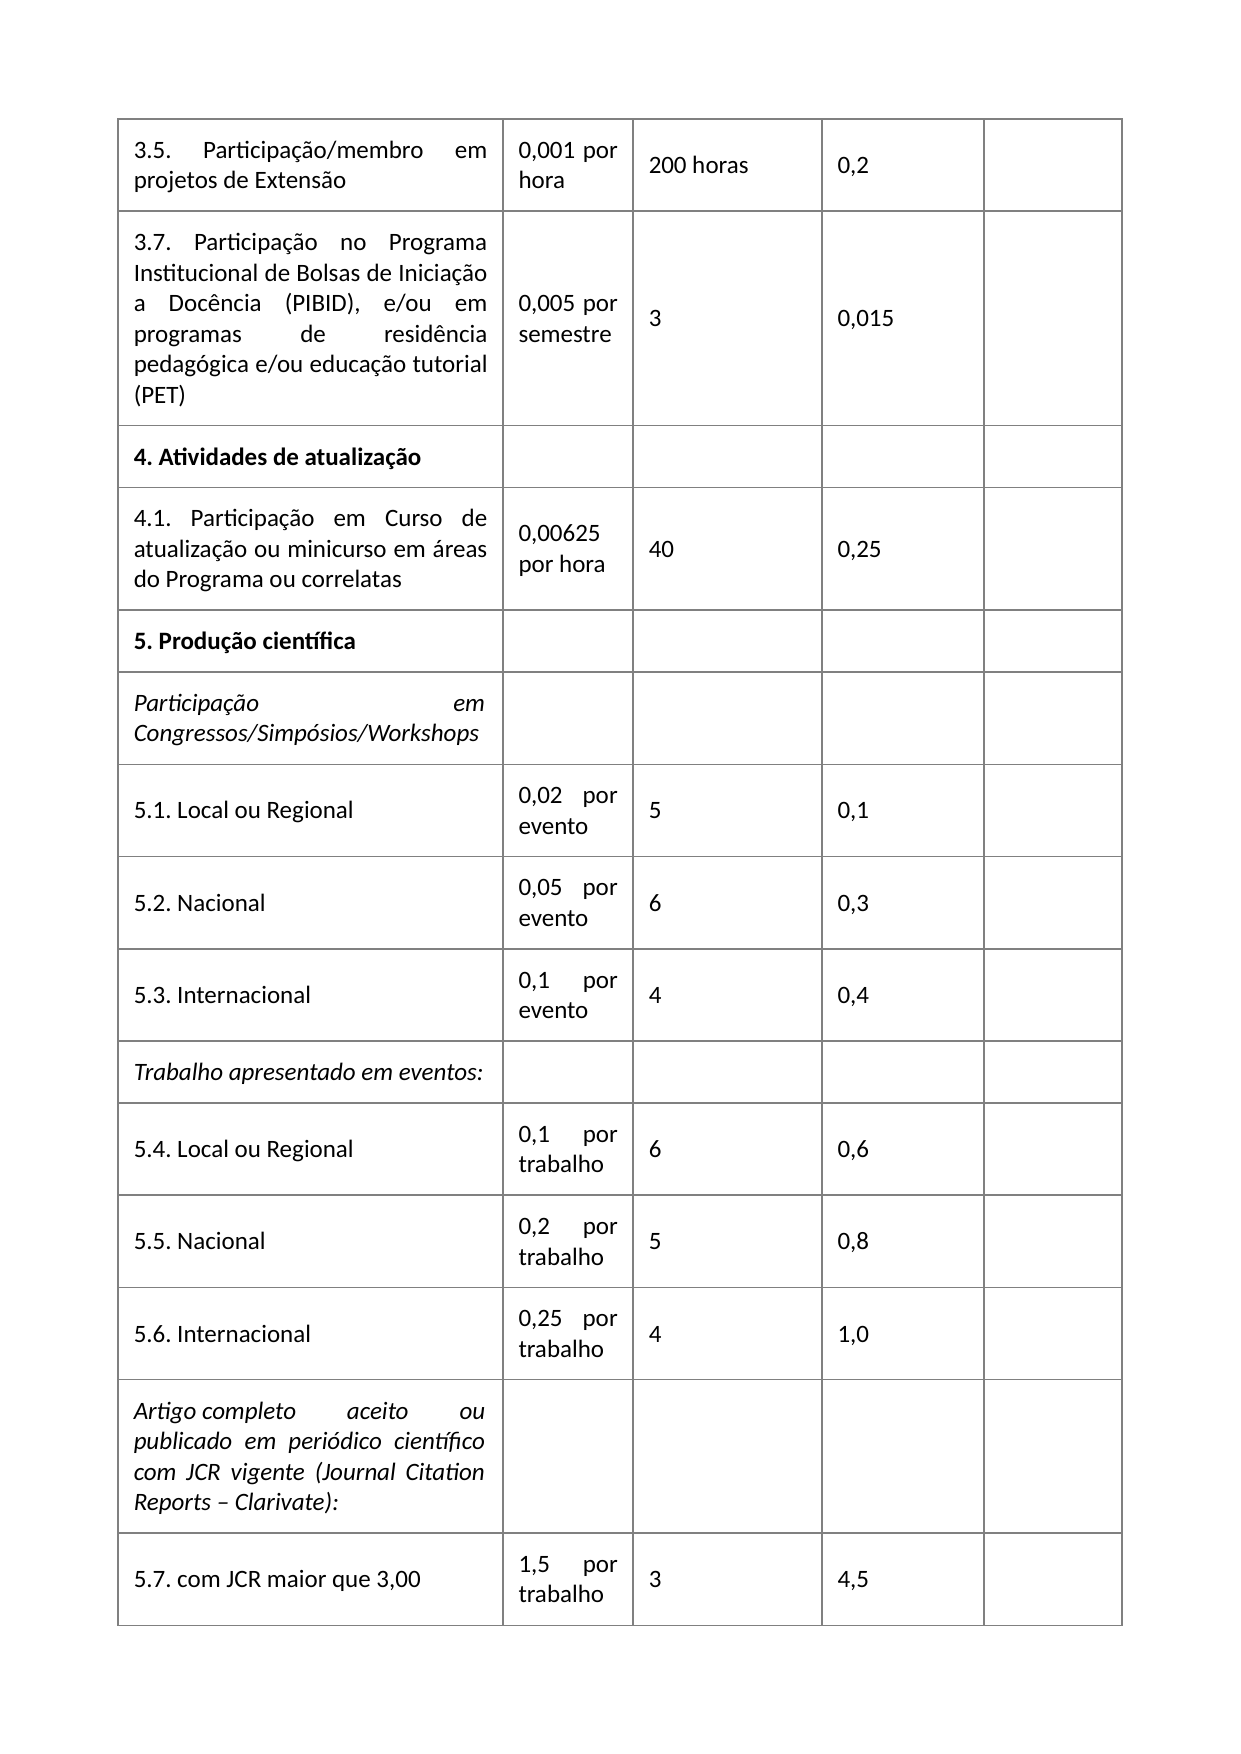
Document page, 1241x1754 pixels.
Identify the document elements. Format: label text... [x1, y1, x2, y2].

table_cell 5.1. Local ou Regional [119, 765, 502, 856]
table_cell 3.7. Participação no Programa Institucional de Bolsas de Iniciação a Docência (PIBID), e/ou em programas de residência pedagógica e/ou educação tutorial (PET) [119, 212, 502, 425]
table_cell [985, 950, 1121, 1040]
table_cell 5.7. com JCR maior que 3,00 [119, 1534, 502, 1624]
table_cell [634, 1042, 821, 1102]
table_cell [985, 1288, 1121, 1379]
table_cell [985, 1104, 1121, 1194]
table_cell 0,001 por hora [504, 120, 632, 210]
table_cell 0,6 [823, 1104, 983, 1194]
table_cell Participação em Congressos/Simpósios/Workshops [119, 673, 502, 763]
table_cell 0,25 por trabalho [504, 1288, 632, 1379]
table_cell [823, 1380, 983, 1532]
table_cell 5 [634, 765, 821, 856]
table_cell 0,4 [823, 950, 983, 1040]
table_cell 5.5. Nacional [119, 1196, 502, 1287]
table_cell [985, 765, 1121, 856]
table_cell 0,00625 por hora [504, 488, 632, 609]
table_cell [634, 673, 821, 763]
table_cell 1,5 por trabalho [504, 1534, 632, 1624]
table_cell [985, 212, 1121, 425]
table_cell 0,3 [823, 857, 983, 948]
table_cell [985, 120, 1121, 210]
table_cell [504, 426, 632, 487]
table_cell 4 [634, 1288, 821, 1379]
table_cell 200 horas [634, 120, 821, 210]
table_cell 0,005 por semestre [504, 212, 632, 425]
table_cell 3 [634, 1534, 821, 1624]
table_cell 4 [634, 950, 821, 1040]
table_cell 5.3. Internacional [119, 950, 502, 1040]
table_cell [634, 611, 821, 671]
table_cell [504, 1380, 632, 1532]
table_cell [823, 673, 983, 763]
table_cell 0,02 por evento [504, 765, 632, 856]
table_cell 0,1 por evento [504, 950, 632, 1040]
table_cell [823, 1042, 983, 1102]
table_cell [823, 611, 983, 671]
table_cell Trabalho apresentado em eventos: [119, 1042, 502, 1102]
table_cell [985, 1534, 1121, 1624]
table_cell 5.6. Internacional [119, 1288, 502, 1379]
table_cell 0,015 [823, 212, 983, 425]
table_cell 0,05 por evento [504, 857, 632, 948]
table_cell [985, 1196, 1121, 1287]
table_cell 0,2 por trabalho [504, 1196, 632, 1287]
table_cell 3 [634, 212, 821, 425]
table_cell 0,1 [823, 765, 983, 856]
table_cell 4.1. Participação em Curso de atualização ou minicurso em áreas do Programa ou correlatas [119, 488, 502, 609]
table_cell 5.4. Local ou Regional [119, 1104, 502, 1194]
table_cell [823, 426, 983, 487]
table_cell [985, 673, 1121, 763]
table_cell [985, 1042, 1121, 1102]
table_cell 3.5. Participação/membro em projetos de Extensão [119, 120, 502, 210]
table_cell 5 [634, 1196, 821, 1287]
table_cell [504, 673, 632, 763]
table_cell [504, 611, 632, 671]
table_cell 1,0 [823, 1288, 983, 1379]
table_cell 4,5 [823, 1534, 983, 1624]
table_cell [634, 1380, 821, 1532]
table_cell 0,1 por trabalho [504, 1104, 632, 1194]
table_cell 0,25 [823, 488, 983, 609]
table_cell [634, 426, 821, 487]
table_cell [985, 857, 1121, 948]
table_cell 40 [634, 488, 821, 609]
table_cell 6 [634, 857, 821, 948]
table_cell 4. Atividades de atualização [119, 426, 502, 487]
table_cell 6 [634, 1104, 821, 1194]
table_cell 5. Produção científica [119, 611, 502, 671]
table_cell 0,8 [823, 1196, 983, 1287]
table_cell [985, 611, 1121, 671]
table_cell [985, 1380, 1121, 1532]
table_cell Artigo completo aceito ou publicado em periódico científico com JCR vigente (Journal Citation Reports – Clarivate): [119, 1380, 502, 1532]
table_cell 0,2 [823, 120, 983, 210]
table_cell [985, 426, 1121, 487]
table_cell [504, 1042, 632, 1102]
table_cell [985, 488, 1121, 609]
table_cell 5.2. Nacional [119, 857, 502, 948]
